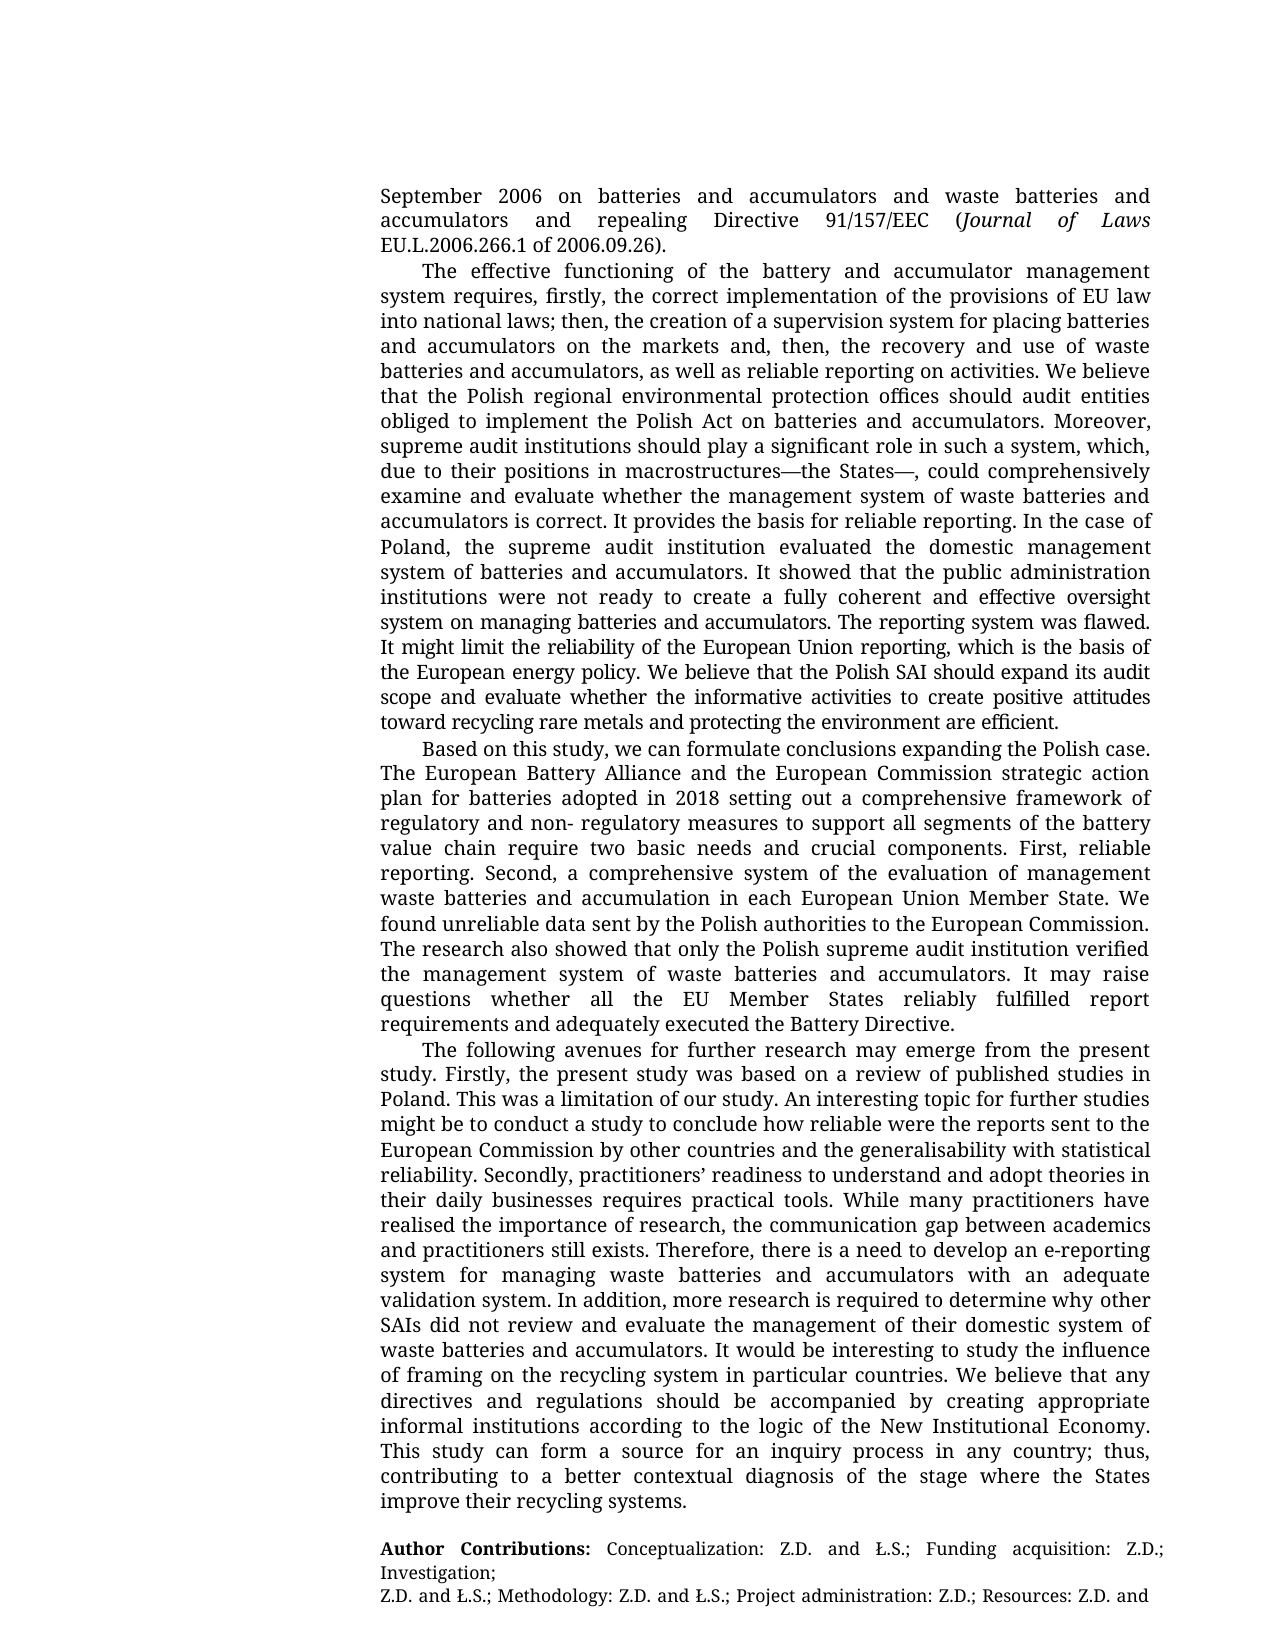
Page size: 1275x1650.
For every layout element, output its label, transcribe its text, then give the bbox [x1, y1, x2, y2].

text Based on this study, we can formulate conclusions expanding the Polish case. The European Battery Alliance and the European Commission strategic action plan for batteries adopted in 2018 setting out a comprehensive framework of regulatory and non‐ regulatory measures to support all segments of the battery value chain require two basic needs and crucial components. First, reliable reporting. Second, a comprehensive system of the evaluation of management waste batteries and accumulation in each European Union Member State. We found unreliable data sent by the Polish authorities to the European Commission. The research also showed that only the Polish supreme audit institution verified the management system of waste batteries and accumulators. It may raise questions whether all the EU Member States reliably fulfilled report requirements and adequately executed the Battery Directive. [380, 736, 1151, 1037]
text Z.D. and Ł.S.; Methodology: Z.D. and Ł.S.; Project administration: Z.D.; Resources: Z.D. and [380, 1584, 1151, 1607]
text Author Contributions: Conceptualization: Z.D. and Ł.S.; Funding acquisition: Z.D.; Investigation; [380, 1537, 1164, 1584]
text September 2006 on batteries and accumulators and waste batteries and accumulators and repealing Directive 91/157/EEC (Journal of Laws EU.L.2006.266.1 of 2006.09.26). [380, 183, 1151, 259]
text The following avenues for further research may emerge from the present study. Firstly, the present study was based on a review of published studies in Poland. This was a limitation of our study. An interesting topic for further studies might be to conduct a study to conclude how reliable were the reports sent to the European Commission by other countries and the generalisability with statistical reliability. Secondly, practitioners’ readiness to understand and adopt theories in their daily businesses requires practical tools. While many practitioners have realised the importance of research, the communication gap between academics and practitioners still exists. Therefore, there is a need to develop an e‐reporting system for managing waste batteries and accumulators with an adequate validation system. In addition, more research is required to determine why other SAIs did not review and evaluate the management of their domestic system of waste batteries and accumulators. It would be interesting to study the influence of framing on the recycling system in particular countries. We believe that any directives and regulations should be accompanied by creating appropriate informal institutions according to the logic of the New Institutional Economy. This study can form a source for an inquiry process in any country; thus, contributing to a better contextual diagnosis of the stage where the States improve their recycling systems. [380, 1037, 1151, 1514]
text The effective functioning of the battery and accumulator management system requires, firstly, the correct implementation of the provisions of EU law into national laws; then, the creation of a supervision system for placing batteries and accumulators on the markets and, then, the recovery and use of waste batteries and accumulators, as well as reliable reporting on activities. We believe that the Polish regional environmental protection offices should audit entities obliged to implement the Polish Act on batteries and accumulators. Moreover, supreme audit institutions should play a significant role in such a system, which, due to their positions in macrostructures—the States—, could comprehensively examine and evaluate whether the management system of waste batteries and accumulators is correct. It provides the basis for reliable reporting. In the case of Poland, the supreme audit institution evaluated the domestic management system of batteries and accumulators. It showed that the public administration institutions were not ready to create a fully coherent and effective oversight system on managing batteries and accumulators. The reporting system was flawed. It might limit the reliability of the European Union reporting, which is the basis of the European energy policy. We believe that the Polish SAI should expand its audit scope and evaluate whether the informative activities to create positive attitudes toward recycling rare metals and protecting the environment are efficient. [380, 259, 1151, 736]
